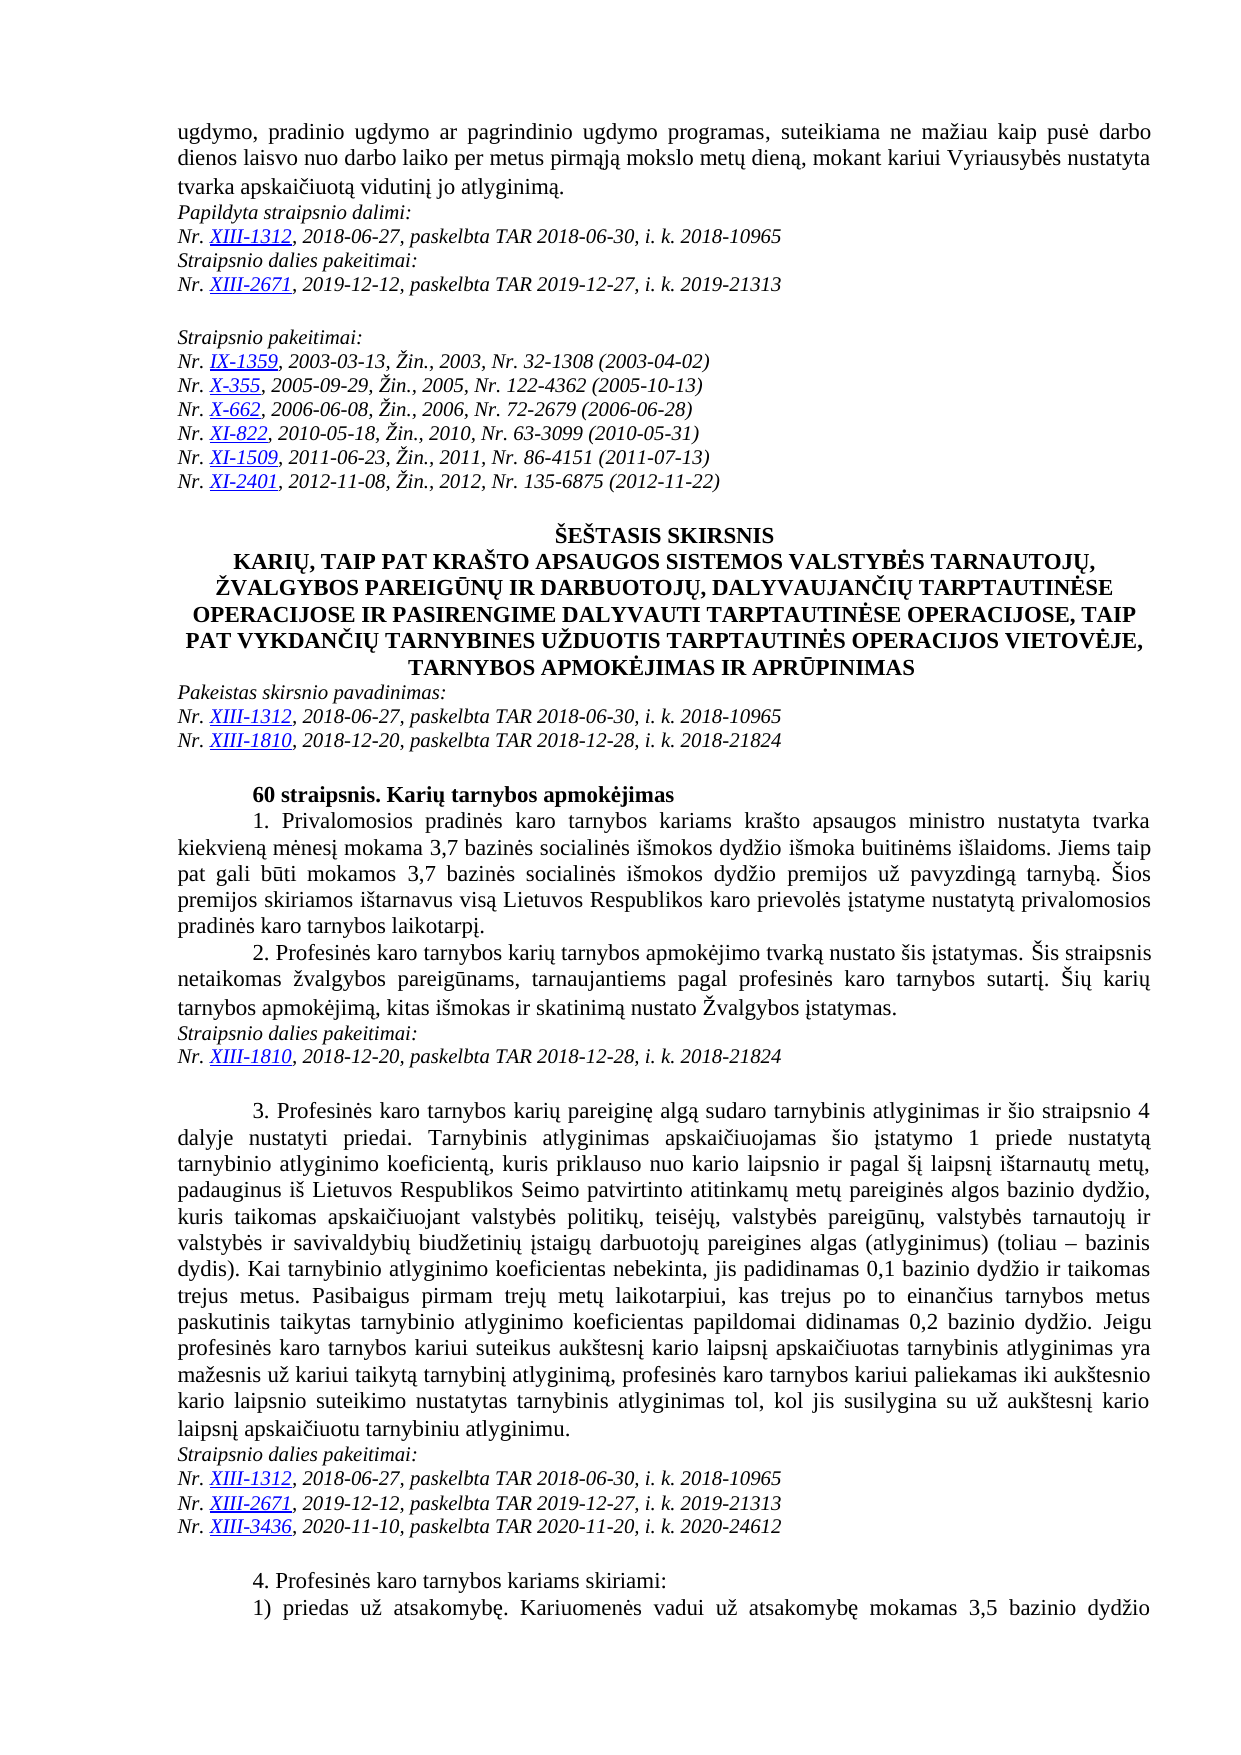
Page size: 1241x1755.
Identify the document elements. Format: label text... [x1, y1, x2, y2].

text Nr. XI-2401, 2012-11-08, Žin., 2012, Nr. 135-6875 (2012-11-22) [177, 469, 1152, 493]
text Nr. XI-822, 2010-05-18, Žin., 2010, Nr. 63-3099 (2010-05-31) [177, 421, 1152, 445]
text 1) priedas už atsakomybę. Kariuomenės vadui už atsakomybę mokamas 3,5 bazinio dydžio [177, 1594, 1152, 1620]
text Nr. XIII-3436, 2020-11-10, paskelbta TAR 2020-11-20, i. k. 2020-24612 [177, 1514, 1152, 1538]
text Nr. X-355, 2005-09-29, Žin., 2005, Nr. 122-4362 (2005-10-13) [177, 373, 1152, 397]
text Nr. XIII-1810, 2018-12-20, paskelbta TAR 2018-12-28, i. k. 2018-21824 [177, 728, 1152, 752]
text Nr. IX-1359, 2003-03-13, Žin., 2003, Nr. 32-1308 (2003-04-02) [177, 349, 1152, 373]
text 60 straipsnis. Karių tarnybos apmokėjimas [177, 781, 1152, 807]
text Nr. XIII-1312, 2018-06-27, paskelbta TAR 2018-06-30, i. k. 2018-10965 [177, 1466, 1152, 1490]
text Nr. XIII-2671, 2019-12-12, paskelbta TAR 2019-12-27, i. k. 2019-21313 [177, 272, 1152, 296]
text Nr. XIII-1312, 2018-06-27, paskelbta TAR 2018-06-30, i. k. 2018-10965 [177, 704, 1152, 728]
text Nr. X-662, 2006-06-08, Žin., 2006, Nr. 72-2679 (2006-06-28) [177, 397, 1152, 421]
text Straipsnio dalies pakeitimai: [177, 1442, 1152, 1466]
text Nr. XIII-1810, 2018-12-20, paskelbta TAR 2018-12-28, i. k. 2018-21824 [177, 1044, 1152, 1068]
text 1. Privalomosios pradinės karo tarnybos kariams krašto apsaugos ministro nustatyta tvarka kiekvieną mėnesį mokama 3,7 bazinės socialinės išmokos dydžio išmoka buitinėms išlaidoms. Jiems taip pat gali būti mokamos 3,7 bazinės socialinės išmokos dydžio premijos už pavyzdingą tarnybą. Šios premijos skiriamos ištarnavus visą Lietuvos Respublikos karo prievolės įstatyme nustatytą privalomosios pradinės karo tarnybos laikotarpį. [177, 807, 1152, 939]
text Papildyta straipsnio dalimi: [177, 199, 1152, 224]
text ŠEŠTASIS SKIRSNIS [177, 522, 1152, 548]
text 2. Profesinės karo tarnybos karių tarnybos apmokėjimo tvarką nustato šis įstatymas. Šis straipsnis netaikomas žvalgybos pareigūnams, tarnaujantiems pagal profesinės karo tarnybos sutartį. Šių karių tarnybos apmokėjimą, kitas išmokas ir skatinimą nustato Žvalgybos įstatymas. [177, 939, 1152, 1020]
text Nr. XIII-1312, 2018-06-27, paskelbta TAR 2018-06-30, i. k. 2018-10965 [177, 224, 1152, 248]
text Straipsnio dalies pakeitimai: [177, 248, 1152, 272]
text Nr. XIII-2671, 2019-12-12, paskelbta TAR 2019-12-27, i. k. 2019-21313 [177, 1490, 1152, 1514]
text Nr. XI-1509, 2011-06-23, Žin., 2011, Nr. 86-4151 (2011-07-13) [177, 445, 1152, 469]
text ugdymo, pradinio ugdymo ar pagrindinio ugdymo programas, suteikiama ne mažiau kaip pusė darbo dienos laisvo nuo darbo laiko per metus pirmąją mokslo metų dieną, mokant kariui Vyriausybės nustatyta tvarka apskaičiuotą vidutinį jo atlyginimą. [177, 118, 1152, 199]
text Straipsnio dalies pakeitimai: [177, 1020, 1152, 1044]
text 4. Profesinės karo tarnybos kariams skiriami: [177, 1567, 1152, 1594]
text KARIŲ, TAIP PAT KRAŠTO APSAUGOS SISTEMOS VALSTYBĖS TARNAUTOJŲ, ŽVALGYBOS PAREIGŪNŲ IR DARBUOTOJŲ, DALYVAUJANČIŲ TARPTAUTINĖSE OPERACIJOSE IR PASIRENGIME DALYVAUTI TARPTAUTINĖSE OPERACIJOSE, TAIP PAT VYKDANČIŲ TARNYBINES UŽDUOTIS TARPTAUTINĖS OPERACIJOS VIETOVĖJE, TARNYBOS APMOKĖJIMAS IR APRŪPINIMAS [177, 548, 1152, 680]
text 3. Profesinės karo tarnybos karių pareiginę algą sudaro tarnybinis atlyginimas ir šio straipsnio 4 dalyje nustatyti priedai. Tarnybinis atlyginimas apskaičiuojamas šio įstatymo 1 priede nustatytą tarnybinio atlyginimo koeficientą, kuris priklauso nuo kario laipsnio ir pagal šį laipsnį ištarnautų metų, padauginus iš Lietuvos Respublikos Seimo patvirtinto atitinkamų metų pareiginės algos bazinio dydžio, kuris taikomas apskaičiuojant valstybės politikų, teisėjų, valstybės pareigūnų, valstybės tarnautojų ir valstybės ir savivaldybių biudžetinių įstaigų darbuotojų pareigines algas (atlyginimus) (toliau – bazinis dydis). Kai tarnybinio atlyginimo koeficientas nebekinta, jis padidinamas 0,1 bazinio dydžio ir taikomas trejus metus. Pasibaigus pirmam trejų metų laikotarpiui, kas trejus po to einančius tarnybos metus paskutinis taikytas tarnybinio atlyginimo koeficientas papildomai didinamas 0,2 bazinio dydžio. Jeigu profesinės karo tarnybos kariui suteikus aukštesnį kario laipsnį apskaičiuotas tarnybinis atlyginimas yra mažesnis už kariui taikytą tarnybinį atlyginimą, profesinės karo tarnybos kariui paliekamas iki aukštesnio kario laipsnio suteikimo nustatytas tarnybinis atlyginimas tol, kol jis susilygina su už aukštesnį kario laipsnį apskaičiuotu tarnybiniu atlyginimu. [177, 1097, 1152, 1442]
text Pakeistas skirsnio pavadinimas: [177, 680, 1152, 704]
text Straipsnio pakeitimai: [177, 324, 1152, 349]
